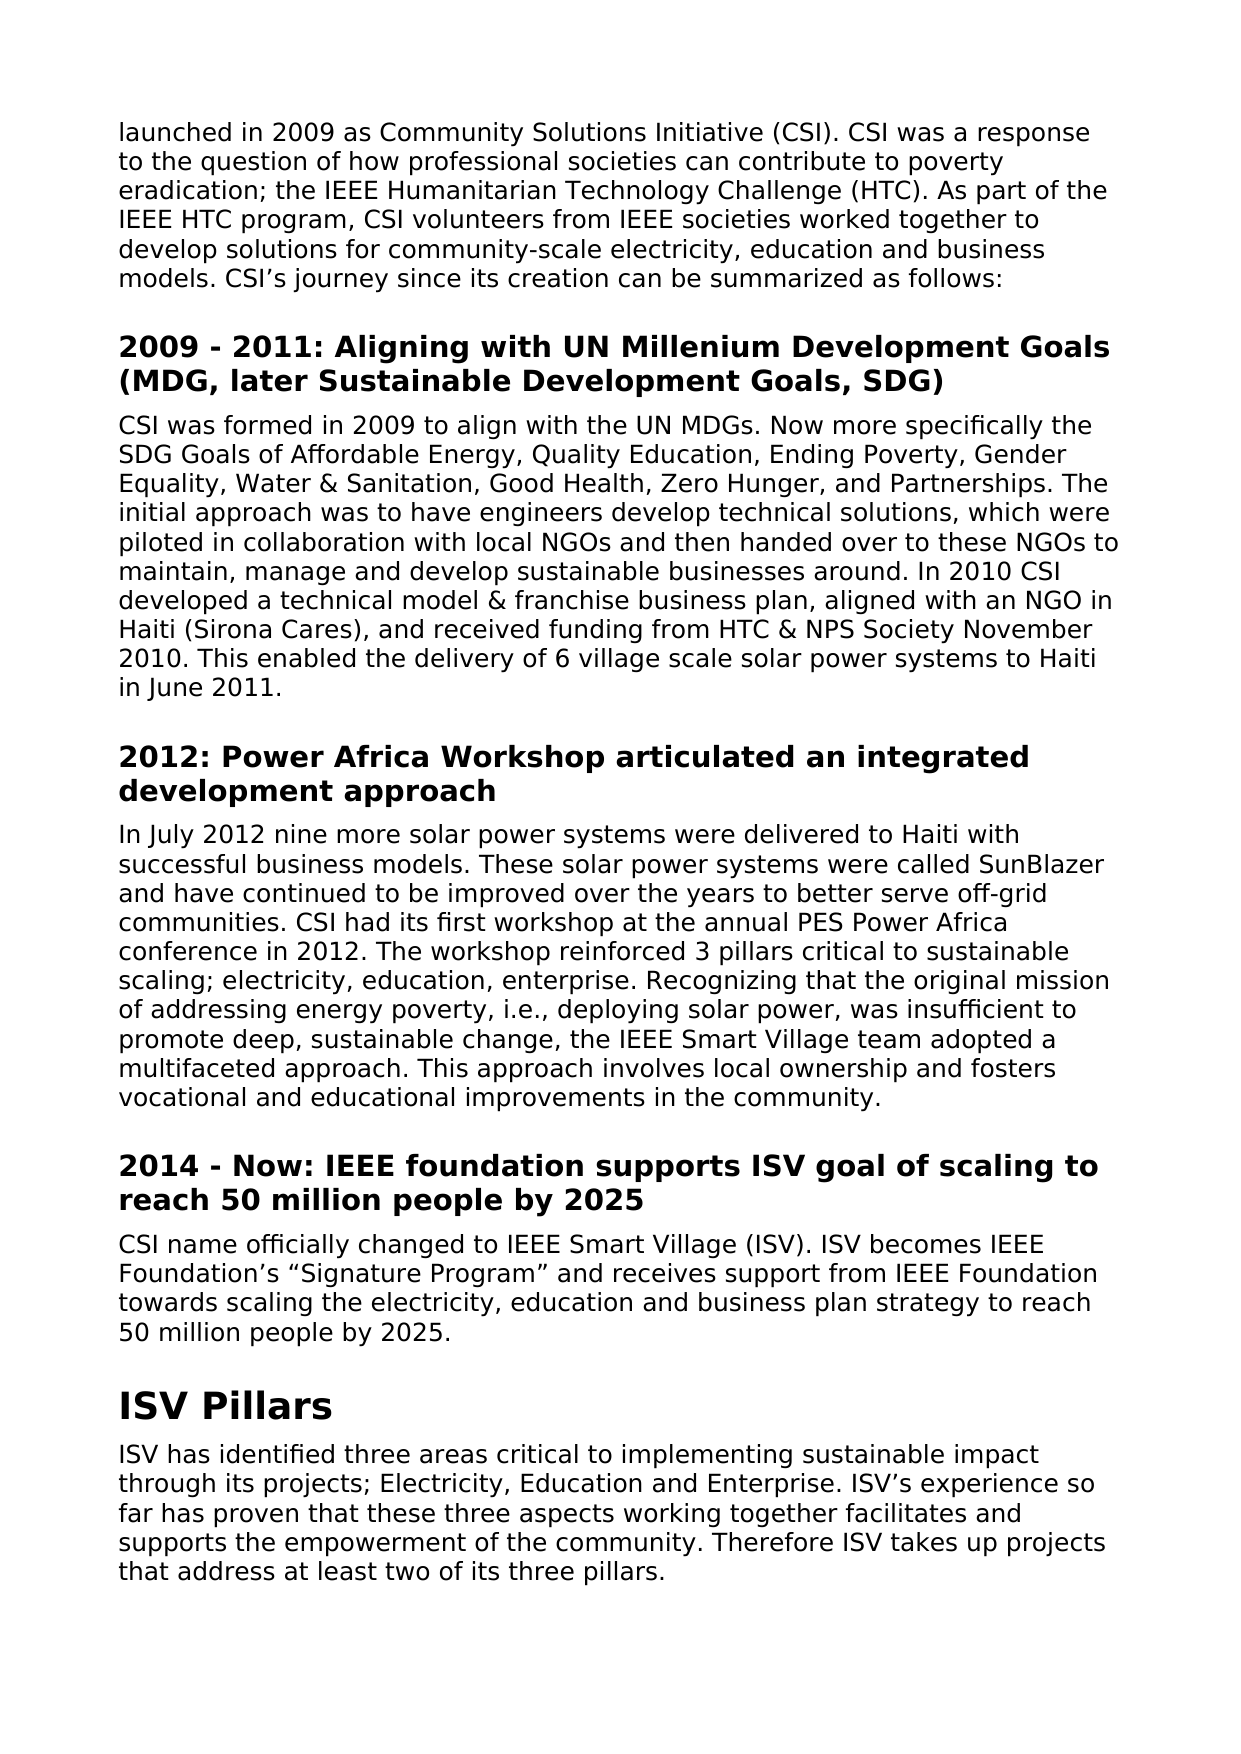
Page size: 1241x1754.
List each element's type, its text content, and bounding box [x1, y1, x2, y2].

subtitle 2009 - 2011: Aligning with UN Millenium Development Goals (MDG, later Sustainable Development Goals, SDG) [118, 331, 1122, 398]
subtitle 2014 - Now: IEEE foundation supports ISV goal of scaling to reach 50 million people by 2025 [118, 1150, 1122, 1218]
subtitle 2012: Power Africa Workshop articulated an integrated development approach [118, 740, 1122, 808]
text In July 2012 nine more solar power systems were delivered to Haiti with successful business models. These solar power systems were called SunBlazer and have continued to be improved over the years to better serve off-grid communities. CSI had its first workshop at the annual PES Power Africa conference in 2012. The workshop reinforced 3 pillars critical to sustainable scaling; electricity, education, enterprise. Recognizing that the original mission of addressing energy poverty, i.e., deploying solar power, was insufficient to promote deep, sustainable change, the IEEE Smart Village team adopted a multifaceted approach. This approach involves local ownership and fosters vocational and educational improvements in the community. [118, 821, 1122, 1112]
text ISV has identified three areas critical to implementing sustainable impact through its projects; Electricity, Education and Enterprise. ISV’s experience so far has proven that these three aspects working together facilitates and supports the empowerment of the community. Therefore ISV takes up projects that address at least two of its three pillars. [118, 1441, 1122, 1586]
text launched in 2009 as Community Solutions Initiative (CSI). CSI was a response to the question of how professional societies can contribute to poverty eradication; the IEEE Humanitarian Technology Challenge (HTC). As part of the IEEE HTC program, CSI volunteers from IEEE societies worked together to develop solutions for community-scale electricity, education and business models. CSI’s journey since its creation can be summarized as follows: [118, 118, 1122, 293]
text CSI was formed in 2009 to align with the UN MDGs. Now more specifically the SDG Goals of Affordable Energy, Quality Education, Ending Poverty, Gender Equality, Water & Sanitation, Good Health, Zero Hunger, and Partnerships. The initial approach was to have engineers develop technical solutions, which were piloted in collaboration with local NGOs and then handed over to these NGOs to maintain, manage and develop sustainable businesses around. In 2010 CSI developed a technical model & franchise business plan, aligned with an NGO in Haiti (Sirona Cares), and received funding from HTC & NPS Society November 2010. This enabled the delivery of 6 village scale solar power systems to Haiti in June 2011. [118, 411, 1122, 703]
text CSI name officially changed to IEEE Smart Village (ISV). ISV becomes IEEE Foundation’s “Signature Program” and receives support from IEEE Foundation towards scaling the electricity, education and business plan strategy to reach 50 million people by 2025. [118, 1230, 1122, 1347]
subtitle ISV Pillars [118, 1384, 1122, 1428]
